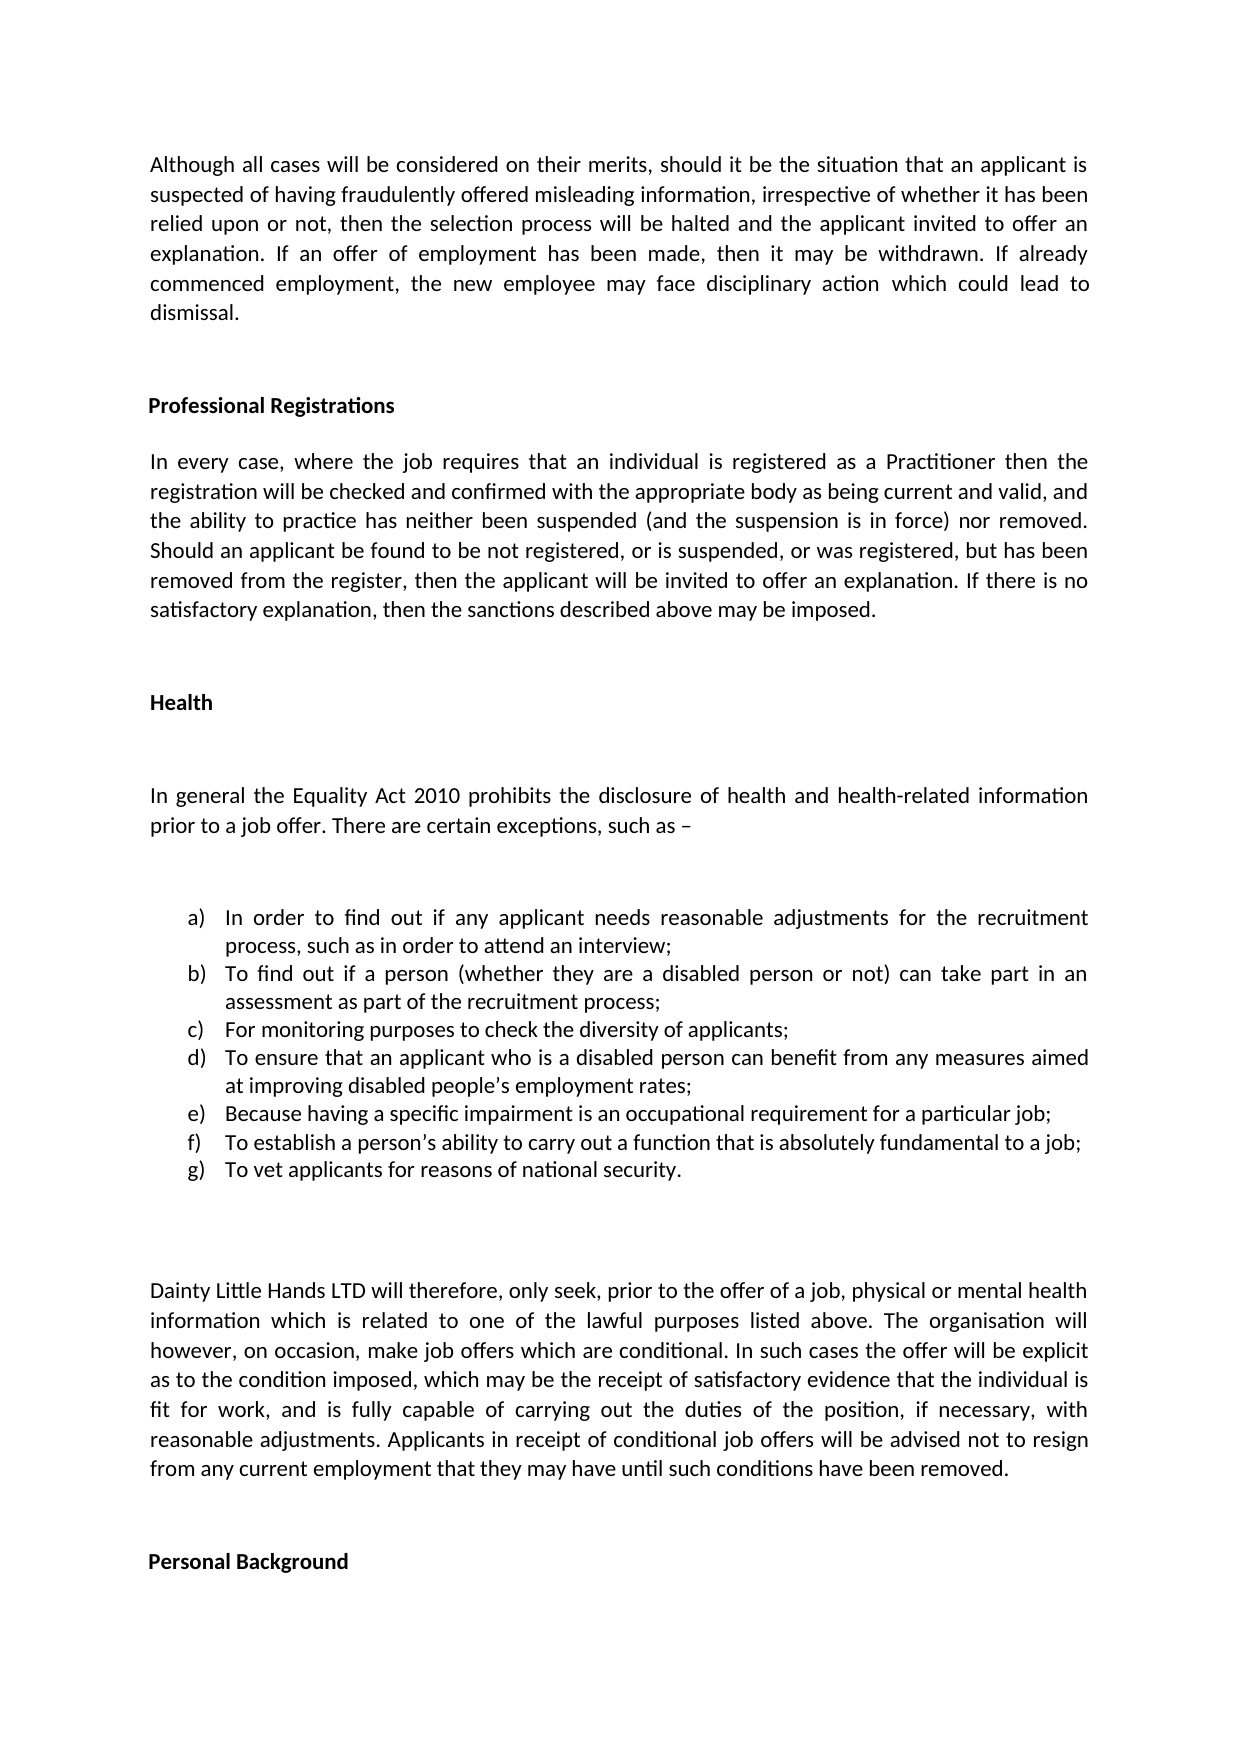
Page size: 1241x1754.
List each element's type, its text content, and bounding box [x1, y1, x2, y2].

list For monitoring purposes to check the diversity of applicants; [187, 1016, 1090, 1043]
list To ensure that an applicant who is a disabled person can benefit from any measures aimed at improving disabled people’s employment rates; [187, 1043, 1090, 1099]
list In order to find out if any applicant needs reasonable adjustments for the recruitment process, such as in order to attend an interview; [187, 903, 1090, 959]
subtitle Personal Background [138, 1547, 1090, 1575]
text In general the Equality Act 2010 prohibits the disclosure of health and health-related information prior to a job offer. There are certain exceptions, such as – [150, 781, 1090, 839]
text Although all cases will be considered on their merits, should it be the situation that an applicant is suspected of having fraudulently offered misleading information, irrespective of whether it has been relied upon or not, then the selection process will be halted and the applicant invited to offer an explanation. If an offer of employment has been made, then it may be withdrawn. If already commenced employment, the new employee may face disciplinary action which could lead to dismissal. [150, 150, 1090, 326]
text Dainty Little Hands LTD will therefore, only seek, prior to the offer of a job, physical or mental health information which is related to one of the lawful purposes listed above. The organisation will however, on occasion, make job offers which are conditional. In such cases the offer will be explicit as to the condition imposed, which may be the receipt of satisfactory evidence that the individual is fit for work, and is fully capable of carrying out the duties of the position, if necessary, with reasonable adjustments. Applicants in receipt of conditional job offers will be advised not to resign from any current employment that they may have until such conditions have been removed. [150, 1276, 1090, 1482]
text In every case, where the job requires that an individual is registered as a Practitioner then the registration will be checked and confirmed with the appropriate body as being current and valid, and the ability to practice has neither been suspended (and the suspension is in force) nor removed. Should an applicant be found to be not registered, or is suspended, or was registered, but has been removed from the register, then the applicant will be invited to offer an explanation. If there is no satisfactory explanation, then the sanctions described above may be imposed. [150, 447, 1090, 624]
list To find out if a person (whether they are a disabled person or not) can take part in an assessment as part of the recruitment process; [187, 959, 1090, 1016]
text Health [150, 688, 1090, 716]
subtitle Professional Registrations [138, 391, 1090, 419]
list To establish a person’s ability to carry out a function that is absolutely fundamental to a job; [187, 1128, 1090, 1156]
list Because having a specific impairment is an occupational requirement for a particular job; [187, 1099, 1090, 1128]
list To vet applicants for reasons of national security. [187, 1156, 1090, 1184]
